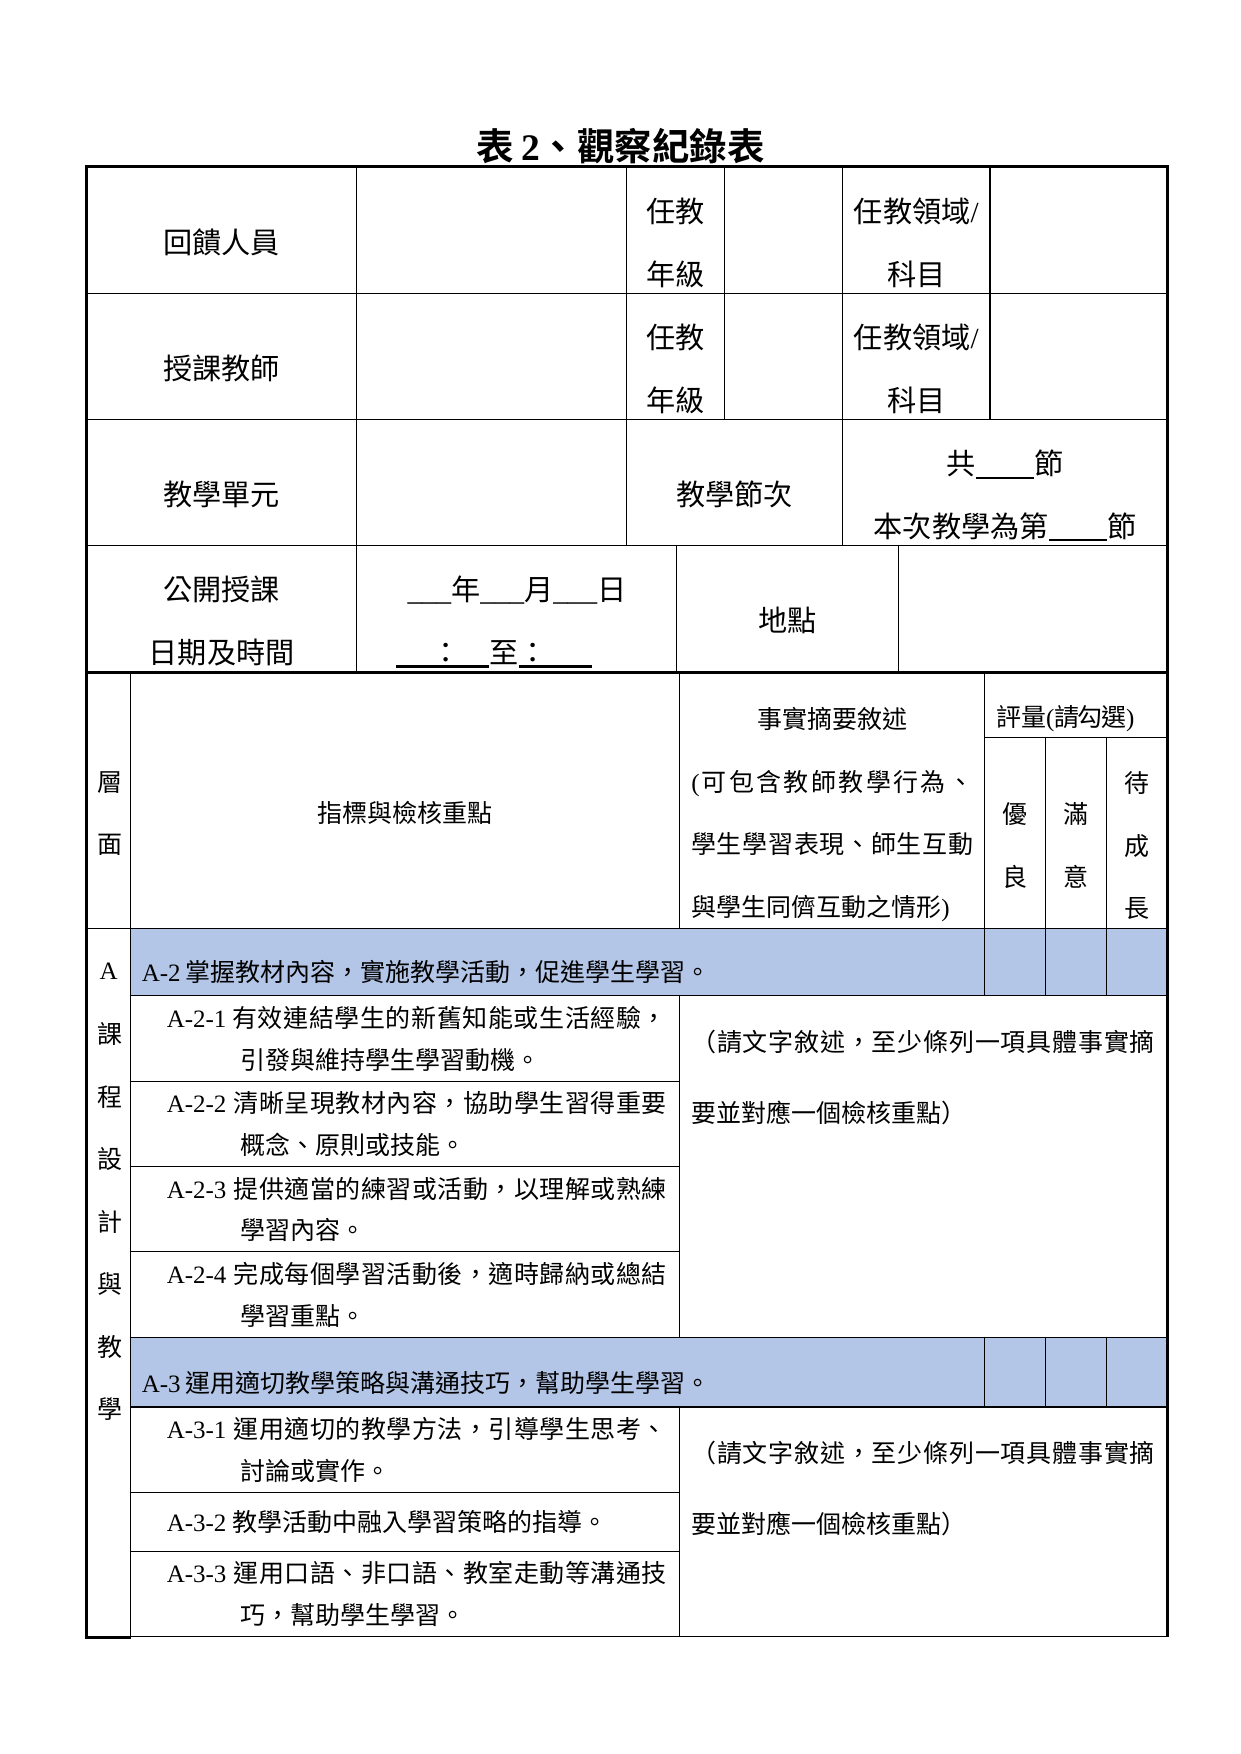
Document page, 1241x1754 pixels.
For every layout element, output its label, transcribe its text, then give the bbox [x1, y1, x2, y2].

table_cell 教學單元 [88, 420, 356, 545]
table_cell 共 節 本次教學為第 節 [843, 420, 1166, 545]
table_cell A-2掌握教材內容，實施教學活動，促進學生學習。 [131, 929, 984, 995]
table_cell 待成長 [1107, 738, 1166, 927]
table_cell 地點 [677, 546, 898, 671]
table_cell 滿意 [1046, 738, 1106, 927]
table_cell 授課教師 [88, 294, 356, 419]
table_cell [985, 929, 1045, 995]
table_cell A-2-4 完成每個學習活動後，適時歸納或總結學習重點。 [131, 1252, 679, 1337]
table_cell [1107, 1338, 1166, 1406]
table_cell 教學節次 [627, 420, 842, 545]
table_cell A-2-2 清晰呈現教材內容，協助學生習得重要概念、原則或技能。 [131, 1082, 679, 1166]
table_cell （請文字敘述，至少條列一項具體事實摘要並對應一個檢核重點） [680, 996, 1166, 1337]
table_header 任教年級 [627, 168, 724, 293]
table_header 任教領域/科目 [843, 168, 989, 293]
table_cell ___年___月___日 ： 至： [357, 546, 676, 671]
table_cell A 課 程 設 計 與 教 學 [88, 929, 130, 1636]
table_cell [725, 294, 842, 419]
table_cell 任教領域/科目 [843, 294, 989, 419]
table_cell A-2-1有效連結學生的新舊知能或生活經驗，引發與維持學生學習動機。 [131, 996, 679, 1081]
table_cell 優良 [985, 738, 1045, 927]
table_cell [991, 294, 1166, 419]
table_cell 任教年級 [627, 294, 724, 419]
table_header 回饋人員 [88, 168, 356, 293]
table_cell A-3-3 運用口語、非口語、教室走動等溝通技巧，幫助學生學習。 [131, 1552, 679, 1636]
table_cell A-2-3 提供適當的練習或活動，以理解或熟練學習內容。 [131, 1167, 679, 1251]
table_cell 公開授課 日期及時間 [88, 546, 356, 671]
table_cell 評量(請勾選) [985, 674, 1166, 737]
table_cell [1046, 929, 1106, 995]
table_header [725, 168, 842, 293]
table_cell 事實摘要敘述 (可包含教師教學行為、學生學習表現、師生互動與學生同儕互動之情形) [680, 674, 984, 927]
table_cell 層面 [88, 674, 130, 927]
table_cell [1046, 1338, 1106, 1406]
table_cell 指標與檢核重點 [131, 674, 679, 927]
table_cell A-3-2 教學活動中融入學習策略的指導。 [131, 1493, 679, 1551]
table_cell [899, 546, 1166, 671]
table_cell A-3運用適切教學策略與溝通技巧，幫助學生學習。 [131, 1338, 984, 1406]
text 表2、觀察紀錄表 [75, 102, 1165, 165]
table_cell [985, 1338, 1045, 1406]
table_cell [357, 294, 626, 419]
table_header [991, 168, 1166, 293]
table_cell [357, 420, 626, 545]
table_cell [1107, 929, 1166, 995]
table_cell A-3-1 運用適切的教學方法，引導學生思考、討論或實作。 [131, 1408, 679, 1492]
table_header [357, 168, 626, 293]
table_cell （請文字敘述，至少條列一項具體事實摘要並對應一個檢核重點） [680, 1408, 1166, 1636]
